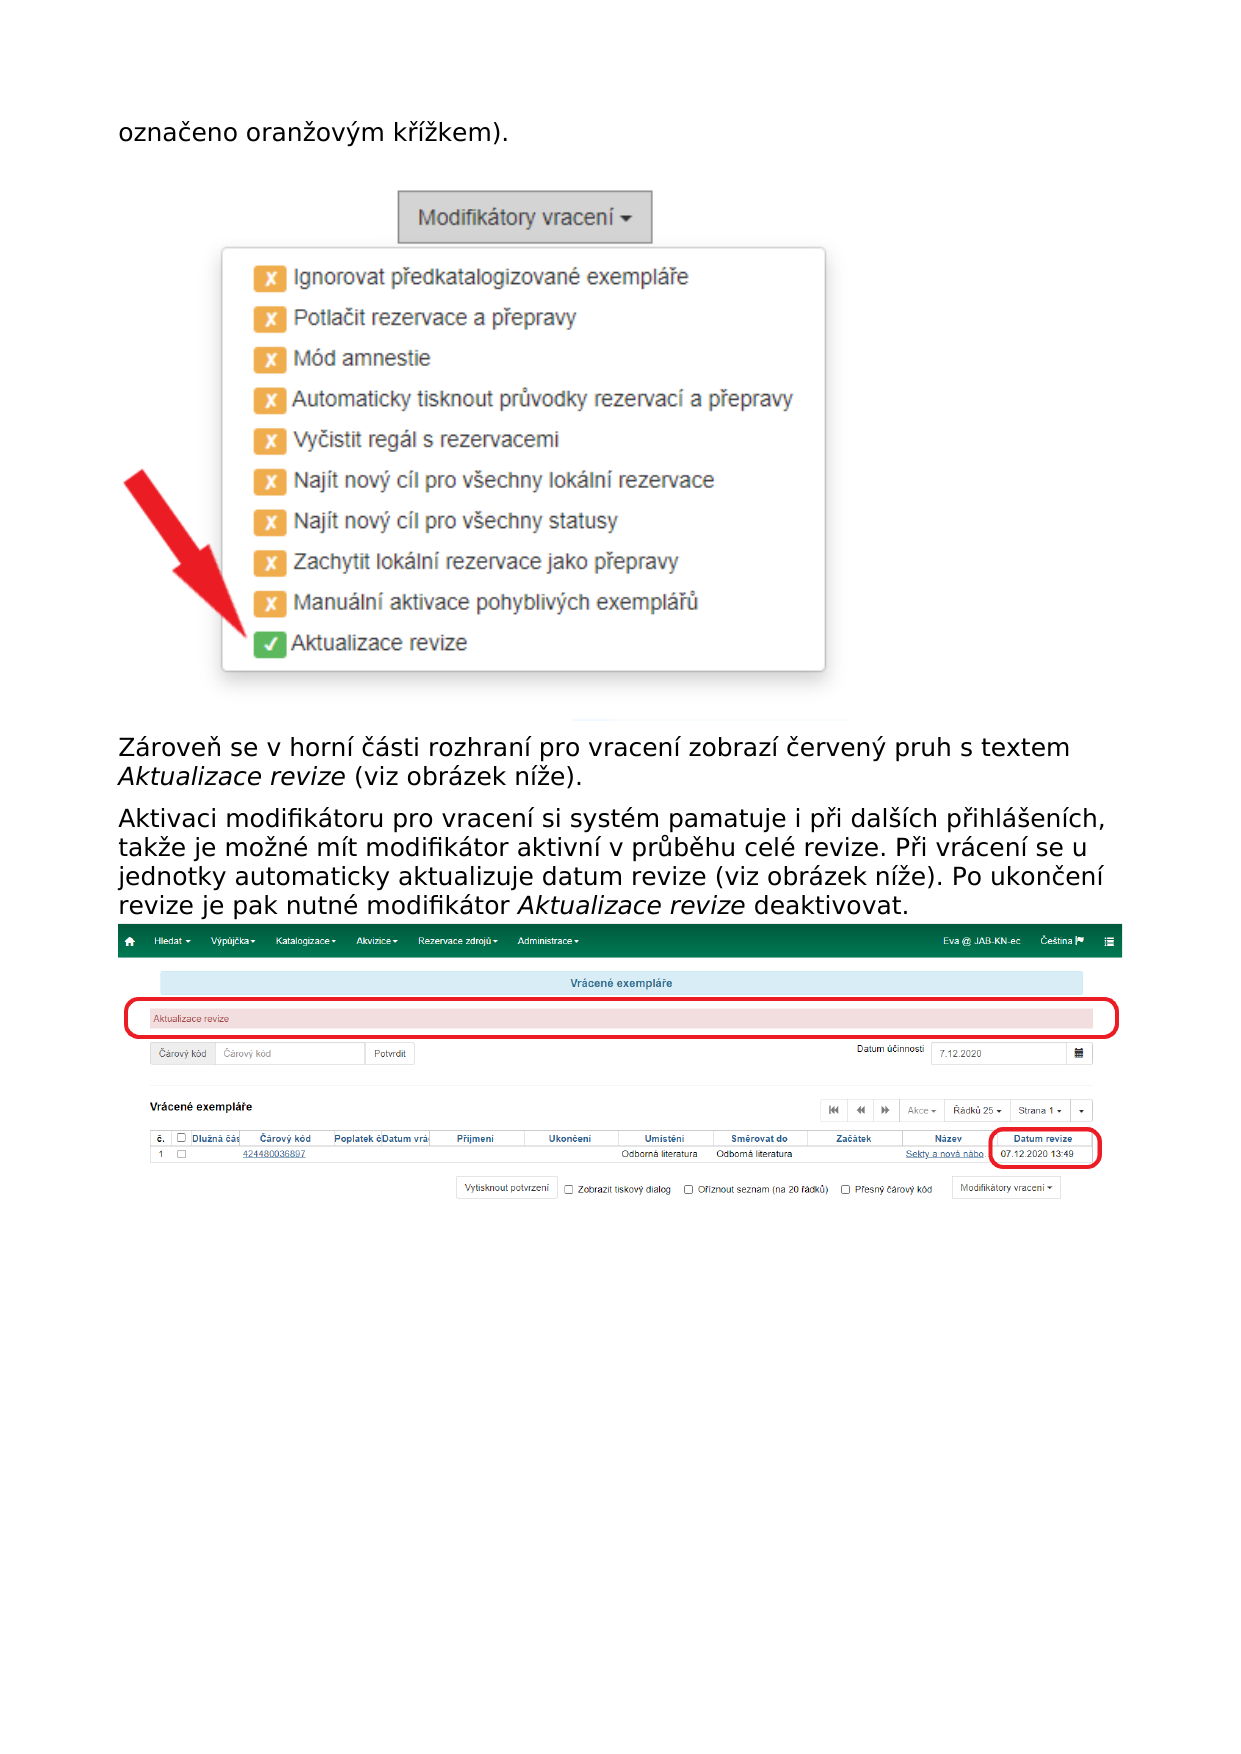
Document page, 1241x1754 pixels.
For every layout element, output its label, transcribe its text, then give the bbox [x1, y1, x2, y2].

text Zároveň se v horní části rozhraní pro vracení zobrazí červený pruh s textem Aktualizace revize (viz obrázek níže). [118, 733, 1122, 792]
text Aktivaci modifikátoru pro vracení si systém pamatuje i při dalších přihlášeních, takže je možné mít modifikátor aktivní v průběhu celé revize. Při vrácení se u jednotky automaticky aktualizuje datum revize (viz obrázek níže). Po ukončení revize je pak nutné modifikátor Aktualizace revize deaktivovat. [118, 804, 1122, 920]
picture [118, 147, 850, 721]
picture [118, 920, 1123, 1232]
text označeno oranžovým křížkem). [118, 118, 1122, 721]
